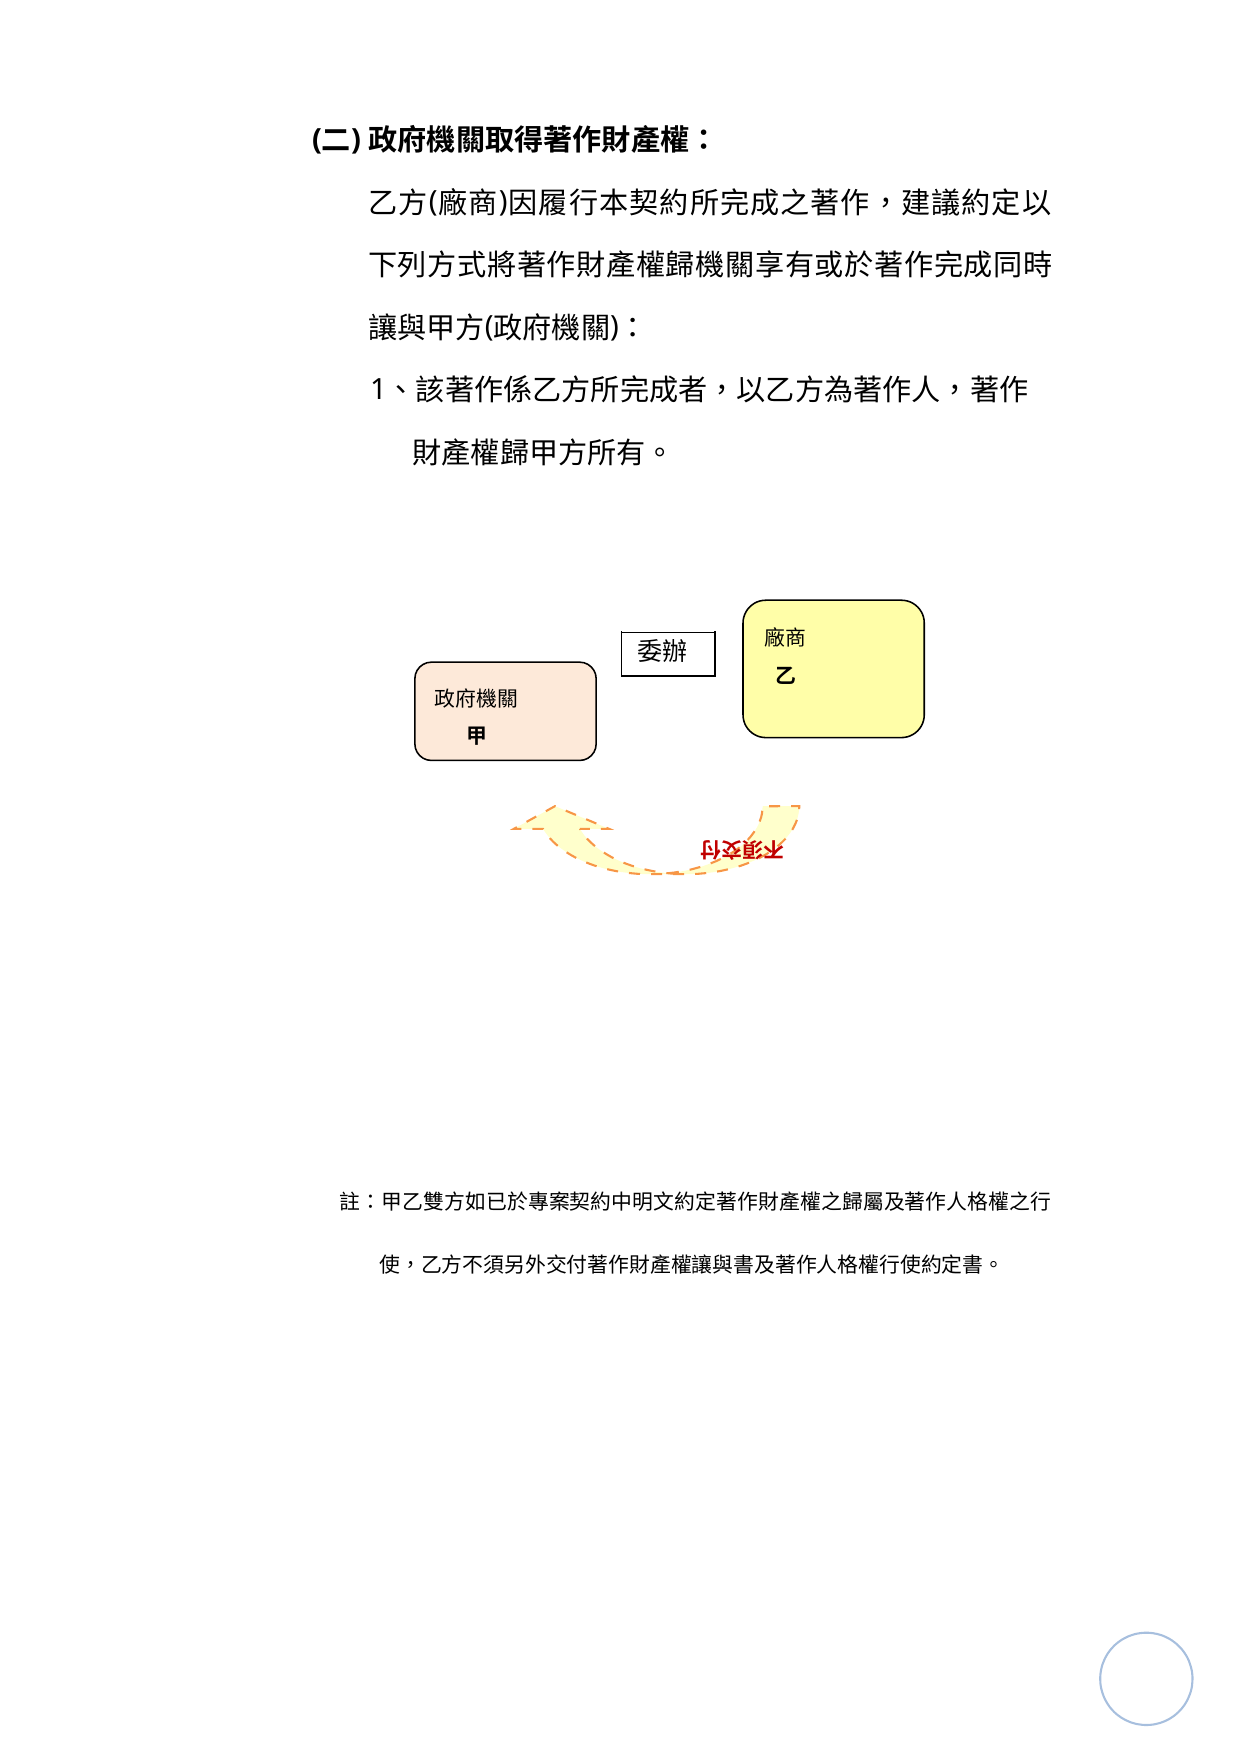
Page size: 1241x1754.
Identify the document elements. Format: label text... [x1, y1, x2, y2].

text 註：甲乙雙方如已於專案契約中明文約定著作財產權之歸屬及著作人格權之行使，乙方不須另外交付著作財產權讓與書及著作人格權行使約定書。 [339, 1159, 1053, 1284]
text (二) 政府機關取得著作財產權： [312, 96, 1053, 159]
text 1、該著作係乙方所完成者，以乙方為著作人，著作財產權歸甲方所有。 [370, 346, 1053, 471]
text 委辦 [637, 641, 699, 666]
text 乙方(廠商)因履行本契約所完成之著作，建議約定以下列方式將著作財產權歸機關享有或於著作完成同時讓與甲方(政府機關)： [368, 159, 1053, 346]
